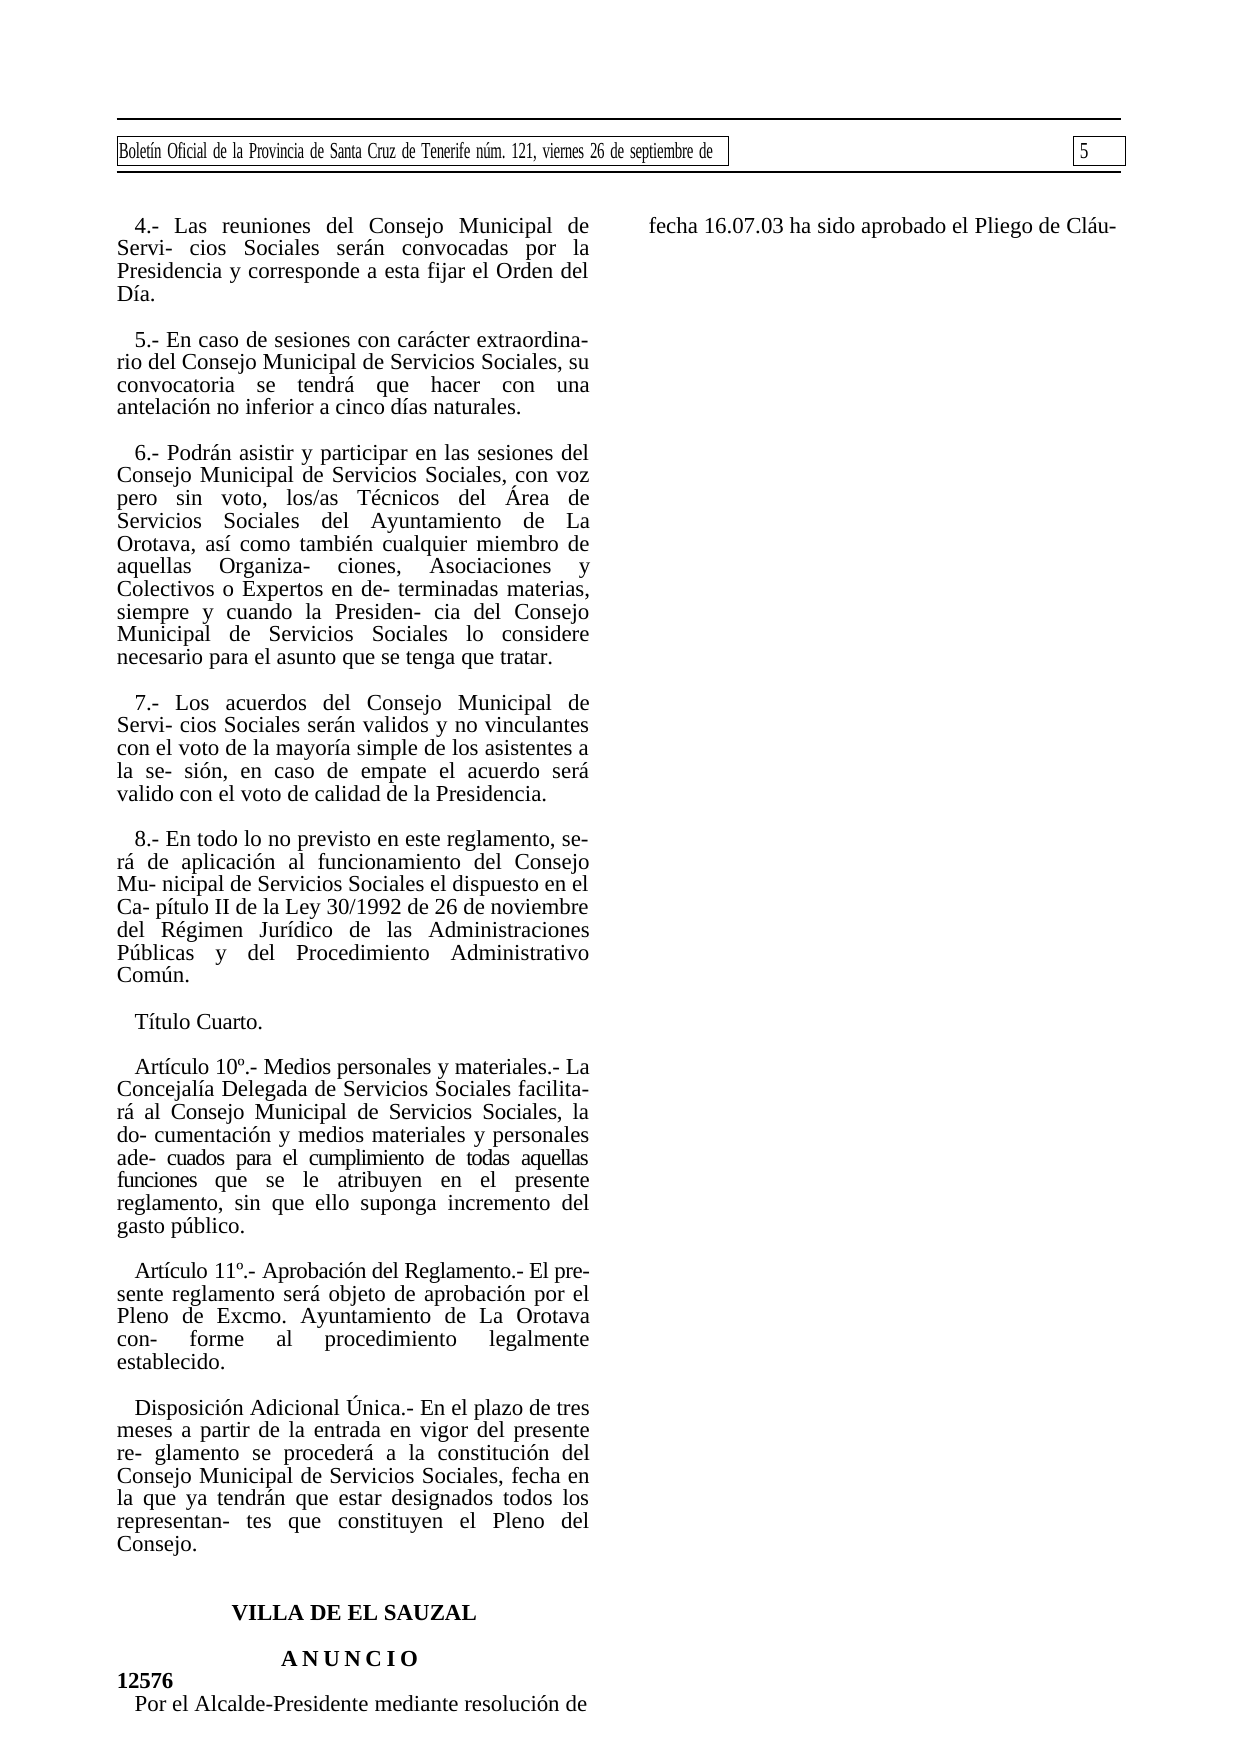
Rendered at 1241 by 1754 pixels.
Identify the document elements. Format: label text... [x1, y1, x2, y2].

text Título Cuarto. [134, 1008, 594, 1034]
text 8.- En todo lo no previsto en este reglamento, se- rá de aplicación al funcionamiento del Consejo Mu- nicipal de Servicios Sociales el dispuesto en el Ca- pítulo II de la Ley 30/1992 de 26 de noviembre del Régimen Jurídico de las Administraciones Públicas y del Procedimiento Administrativo Común. [117, 829, 589, 988]
text Disposición Adicional Única.- En el plazo de tres meses a partir de la entrada en vigor del presente re- glamento se procederá a la constitución del Consejo Municipal de Servicios Sociales, fecha en la que ya tendrán que estar designados todos los representan- tes que constituyen el Pleno del Consejo. [117, 1397, 589, 1556]
text fecha 16.07.03 ha sido aprobado el Pliego de Cláu- [648, 215, 1136, 238]
text 5.- En caso de sesiones con carácter extraordina- rio del Consejo Municipal de Servicios Sociales, su convocatoria se tendrá que hacer con una antelación no inferior a cinco días naturales. [117, 329, 589, 420]
text 4.- Las reuniones del Consejo Municipal de Servi- cios Sociales serán convocadas por la Presidencia y corresponde a esta fijar el Orden del Día. [117, 215, 589, 306]
text 6.- Podrán asistir y participar en las sesiones del Consejo Municipal de Servicios Sociales, con voz pero sin voto, los/as Técnicos del Área de Servicios Sociales del Ayuntamiento de La Orotava, así como también cualquier miembro de aquellas Organiza- ciones, Asociaciones y Colectivos o Expertos en de- terminadas materias, siempre y cuando la Presiden- cia del Consejo Municipal de Servicios Sociales lo considere necesario para el asunto que se tenga que tratar. [117, 443, 590, 669]
subtitle 12576 [117, 1671, 594, 1693]
text 7.- Los acuerdos del Consejo Municipal de Servi- cios Sociales serán validos y no vinculantes con el voto de la mayoría simple de los asistentes a la se- sión, en caso de empate el acuerdo será valido con el voto de calidad de la Presidencia. [117, 692, 590, 806]
subtitle VILLA DE EL SAUZAL ANUNCIO [231, 1580, 594, 1671]
text Artículo 11º.- Aprobación del Reglamento.- El pre- sente reglamento será objeto de aprobación por el Pleno de Excmo. Ayuntamiento de La Orotava con- forme al procedimiento legalmente establecido. [117, 1261, 590, 1374]
text Por el Alcalde-Presidente mediante resolución de [117, 1694, 594, 1716]
text Artículo 10º.- Medios personales y materiales.- La Concejalía Delegada de Servicios Sociales facilita- rá al Consejo Municipal de Servicios Sociales, la do- cumentación y medios materiales y personales ade- cuados para el cumplimiento de todas aquellas funciones que se le atribuyen en el presente reglamento, sin que ello suponga incremento del gasto público. [117, 1056, 589, 1238]
